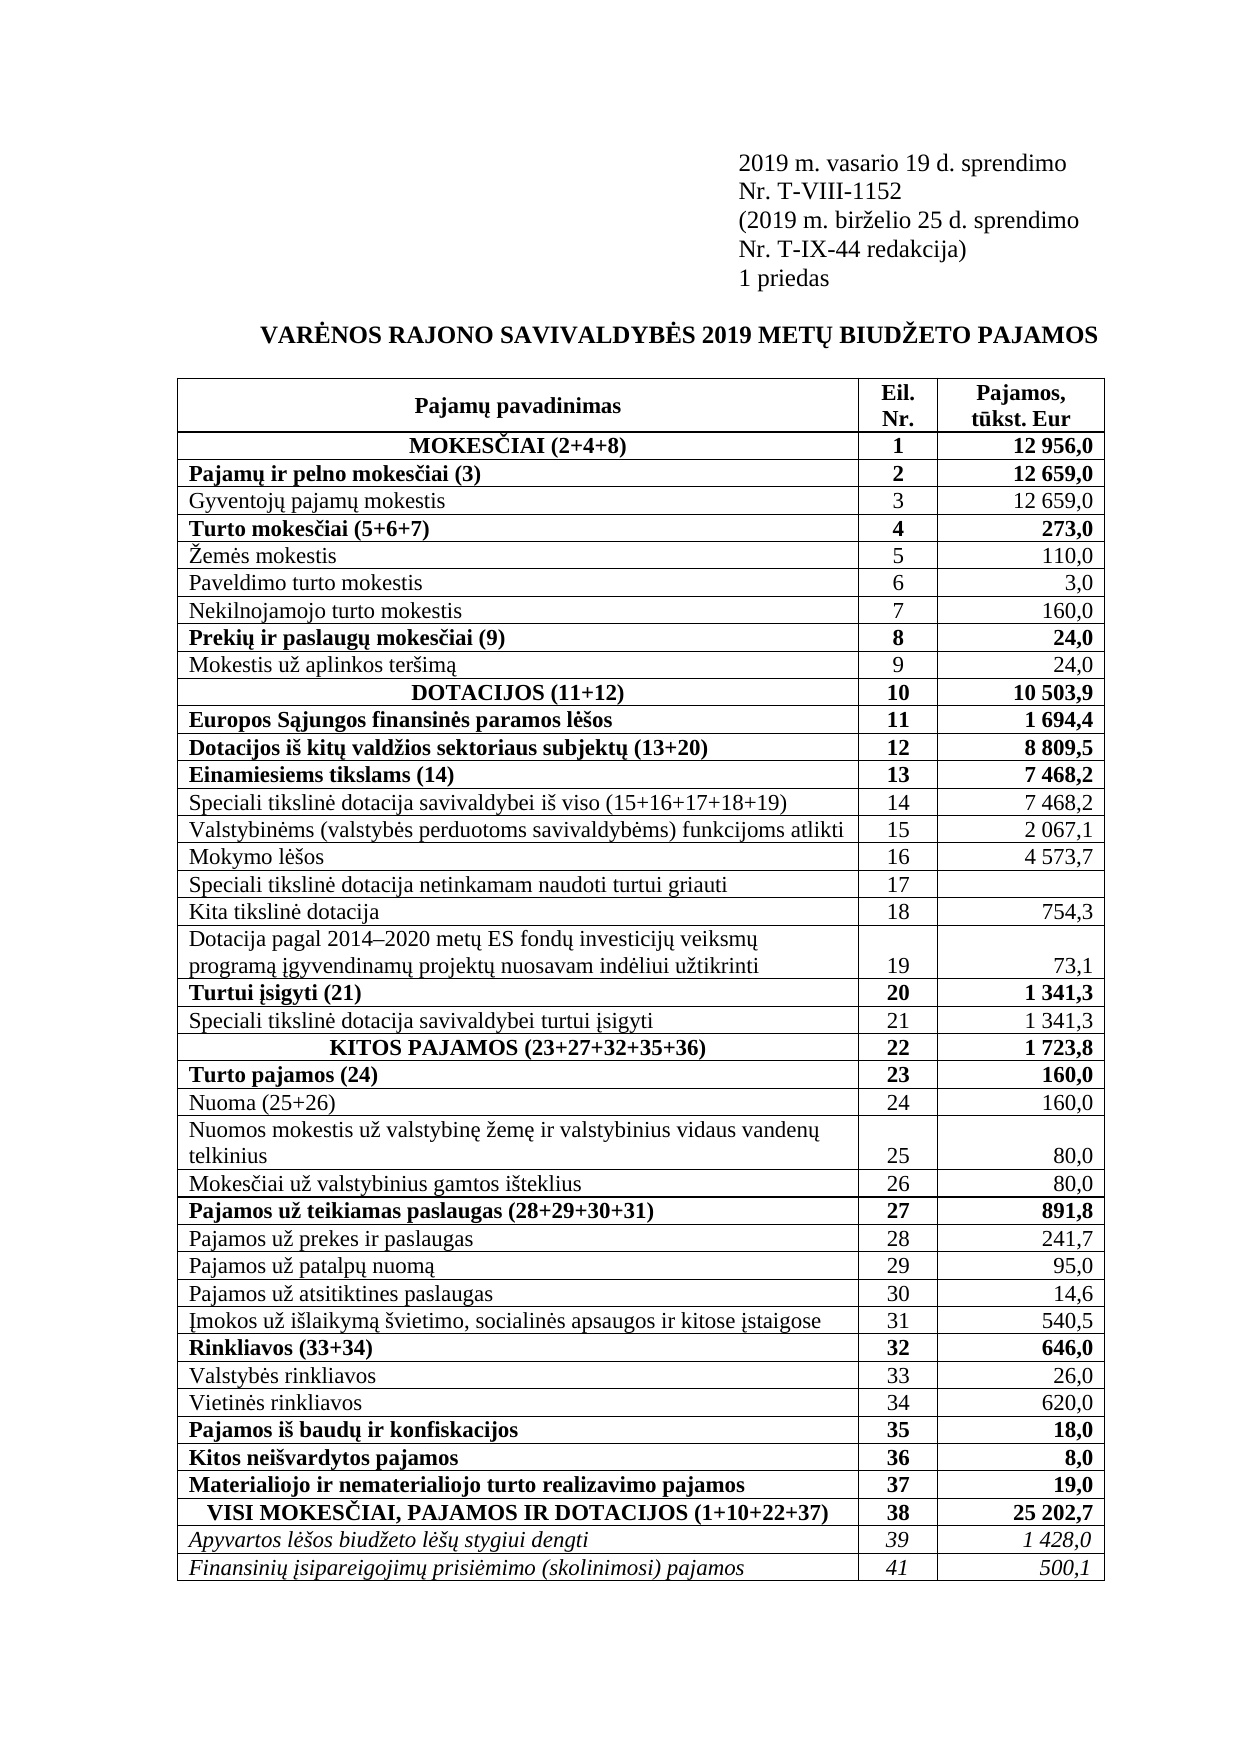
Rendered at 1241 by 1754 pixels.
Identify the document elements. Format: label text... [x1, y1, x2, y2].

table_cell 1 428,0 [938, 1526, 1104, 1552]
table_cell Kita tikslinė dotacija [178, 898, 858, 924]
table_cell Pajamos už prekes ir paslaugas [178, 1225, 858, 1251]
table_cell 8 809,5 [938, 734, 1104, 760]
table_cell 8,0 [938, 1444, 1104, 1470]
table_cell 36 [859, 1444, 937, 1470]
table_cell 500,1 [938, 1554, 1104, 1580]
table_cell Įmokos už išlaikymą švietimo, socialinės apsaugos ir kitose įstaigose [178, 1307, 858, 1333]
table_cell Europos Sąjungos finansinės paramos lėšos [178, 706, 858, 733]
table_cell MOKESČIAI (2+4+8) [178, 433, 858, 459]
table_cell Mokestis už aplinkos teršimą [178, 652, 858, 678]
table_cell 10 503,9 [938, 679, 1104, 705]
table_cell 241,7 [938, 1225, 1104, 1251]
table_cell 18 [859, 898, 937, 924]
table_cell [938, 871, 1104, 897]
table_cell 620,0 [938, 1389, 1104, 1416]
table_cell 754,3 [938, 898, 1104, 924]
table_cell Pajamos už atsitiktines paslaugas [178, 1280, 858, 1306]
table_cell 7 [859, 597, 937, 623]
table_cell 646,0 [938, 1334, 1104, 1361]
table_cell Apyvartos lėšos biudžeto lėšų stygiui dengti [178, 1526, 858, 1552]
table_cell 12 659,0 [938, 487, 1104, 513]
table_cell 16 [859, 843, 937, 870]
table_cell 95,0 [938, 1252, 1104, 1278]
table_cell 160,0 [938, 597, 1104, 623]
table_cell Kitos neišvardytos pajamos [178, 1444, 858, 1470]
table_header Pajamų pavadinimas [178, 379, 858, 431]
table_header Pajamos, tūkst. Eur [938, 379, 1104, 431]
table_cell 1 [859, 433, 937, 459]
table_cell 24 [859, 1089, 937, 1115]
table_cell 80,0 [938, 1170, 1104, 1196]
table_cell 31 [859, 1307, 937, 1333]
table_cell 80,0 [938, 1116, 1104, 1169]
table_cell 12 [859, 734, 937, 760]
table_header Eil. Nr. [859, 379, 937, 431]
text VARĖNOS RAJONO SAVIVALDYBĖS 2019 METŲ BIUDŽETO PAJAMOS [177, 320, 1181, 349]
table_cell 273,0 [938, 515, 1104, 541]
table_cell 160,0 [938, 1089, 1104, 1115]
table_cell 7 468,2 [938, 761, 1104, 787]
table_cell Nekilnojamojo turto mokestis [178, 597, 858, 623]
table_cell 9 [859, 652, 937, 678]
table_cell 14,6 [938, 1280, 1104, 1306]
table_cell Dotacija pagal 2014–2020 metų ES fondų investicijų veiksmų programą įgyvendinamų projektų nuosavam indėliui užtikrinti [178, 926, 858, 978]
table_cell 25 [859, 1116, 937, 1169]
table_cell 8 [859, 624, 937, 651]
table_cell Speciali tikslinė dotacija savivaldybei turtui įsigyti [178, 1007, 858, 1033]
table_cell 32 [859, 1334, 937, 1361]
table_cell Pajamų ir pelno mokesčiai (3) [178, 460, 858, 486]
table_cell Nuomos mokestis už valstybinę žemę ir valstybinius vidaus vandenų telkinius [178, 1116, 858, 1169]
table_cell 25 202,7 [938, 1499, 1104, 1525]
table_cell 19 [859, 926, 937, 978]
table_cell 5 [859, 542, 937, 568]
table_cell 29 [859, 1252, 937, 1278]
table_cell 11 [859, 706, 937, 733]
table_cell 7 468,2 [938, 789, 1104, 815]
table_cell Pajamos už teikiamas paslaugas (28+29+30+31) [178, 1198, 858, 1224]
table_cell 26,0 [938, 1362, 1104, 1388]
table_cell Speciali tikslinė dotacija savivaldybei iš viso (15+16+17+18+19) [178, 789, 858, 815]
table_cell VISI MOKESČIAI, PAJAMOS IR DOTACIJOS (1+10+22+37) [178, 1499, 858, 1525]
table_cell 34 [859, 1389, 937, 1416]
table_cell 12 956,0 [938, 433, 1104, 459]
table_cell 4 573,7 [938, 843, 1104, 870]
table_cell Nuoma (25+26) [178, 1089, 858, 1115]
table_cell 3,0 [938, 569, 1104, 596]
table_cell Valstybinėms (valstybės perduotoms savivaldybėms) funkcijoms atlikti [178, 816, 858, 842]
table_cell 1 341,3 [938, 979, 1104, 1006]
table_cell 2 [859, 460, 937, 486]
table_cell Einamiesiems tikslams (14) [178, 761, 858, 787]
table_cell 21 [859, 1007, 937, 1033]
table_cell 1 694,4 [938, 706, 1104, 733]
table_cell Pajamos iš baudų ir konfiskacijos [178, 1417, 858, 1443]
table_cell 20 [859, 979, 937, 1006]
table_cell 2 067,1 [938, 816, 1104, 842]
table_cell Turto pajamos (24) [178, 1061, 858, 1088]
table_cell 19,0 [938, 1471, 1104, 1498]
table_cell Rinkliavos (33+34) [178, 1334, 858, 1361]
table_cell 13 [859, 761, 937, 787]
table_cell 33 [859, 1362, 937, 1388]
table_cell Vietinės rinkliavos [178, 1389, 858, 1416]
table_cell 12 659,0 [938, 460, 1104, 486]
table_cell 160,0 [938, 1061, 1104, 1088]
table_cell KITOS PAJAMOS (23+27+32+35+36) [178, 1034, 858, 1060]
text (2019 m. birželio 25 d. sprendimo [738, 205, 1181, 234]
table_cell 23 [859, 1061, 937, 1088]
table_cell Gyventojų pajamų mokestis [178, 487, 858, 513]
table_cell DOTACIJOS (11+12) [178, 679, 858, 705]
table_cell 540,5 [938, 1307, 1104, 1333]
table_cell 28 [859, 1225, 937, 1251]
table_cell Materialiojo ir nematerialiojo turto realizavimo pajamos [178, 1471, 858, 1498]
table_cell 41 [859, 1554, 937, 1580]
table_cell Finansinių įsipareigojimų prisiėmimo (skolinimosi) pajamos [178, 1554, 858, 1580]
table_cell 17 [859, 871, 937, 897]
table_cell 37 [859, 1471, 937, 1498]
table_cell 891,8 [938, 1198, 1104, 1224]
table_cell 73,1 [938, 926, 1104, 978]
table_cell Paveldimo turto mokestis [178, 569, 858, 596]
table_cell Pajamos už patalpų nuomą [178, 1252, 858, 1278]
table_cell 10 [859, 679, 937, 705]
table_cell 110,0 [938, 542, 1104, 568]
table_cell 24,0 [938, 624, 1104, 651]
table_cell 14 [859, 789, 937, 815]
table_cell 4 [859, 515, 937, 541]
table_cell Žemės mokestis [178, 542, 858, 568]
table_cell 39 [859, 1526, 937, 1552]
table_cell Prekių ir paslaugų mokesčiai (9) [178, 624, 858, 651]
table_cell 15 [859, 816, 937, 842]
text Nr. T-IX-44 redakcija) [738, 234, 1181, 263]
table_cell Speciali tikslinė dotacija netinkamam naudoti turtui griauti [178, 871, 858, 897]
table_cell 3 [859, 487, 937, 513]
text 1 priedas [738, 263, 1181, 291]
table_cell Turtui įsigyti (21) [178, 979, 858, 1006]
table_cell Mokymo lėšos [178, 843, 858, 870]
table_cell 35 [859, 1417, 937, 1443]
table_cell 1 341,3 [938, 1007, 1104, 1033]
text Nr. T-VIII-1152 [738, 176, 1181, 205]
table_cell Dotacijos iš kitų valdžios sektoriaus subjektų (13+20) [178, 734, 858, 760]
table_cell 30 [859, 1280, 937, 1306]
table_cell Valstybės rinkliavos [178, 1362, 858, 1388]
table_cell 22 [859, 1034, 937, 1060]
table_cell 26 [859, 1170, 937, 1196]
table_cell 38 [859, 1499, 937, 1525]
text 2019 m. vasario 19 d. sprendimo [738, 148, 1181, 176]
table_cell Turto mokesčiai (5+6+7) [178, 515, 858, 541]
table_cell Mokesčiai už valstybinius gamtos išteklius [178, 1170, 858, 1196]
table_cell 1 723,8 [938, 1034, 1104, 1060]
table_cell 24,0 [938, 652, 1104, 678]
table_cell 18,0 [938, 1417, 1104, 1443]
table_cell 27 [859, 1198, 937, 1224]
table_cell 6 [859, 569, 937, 596]
